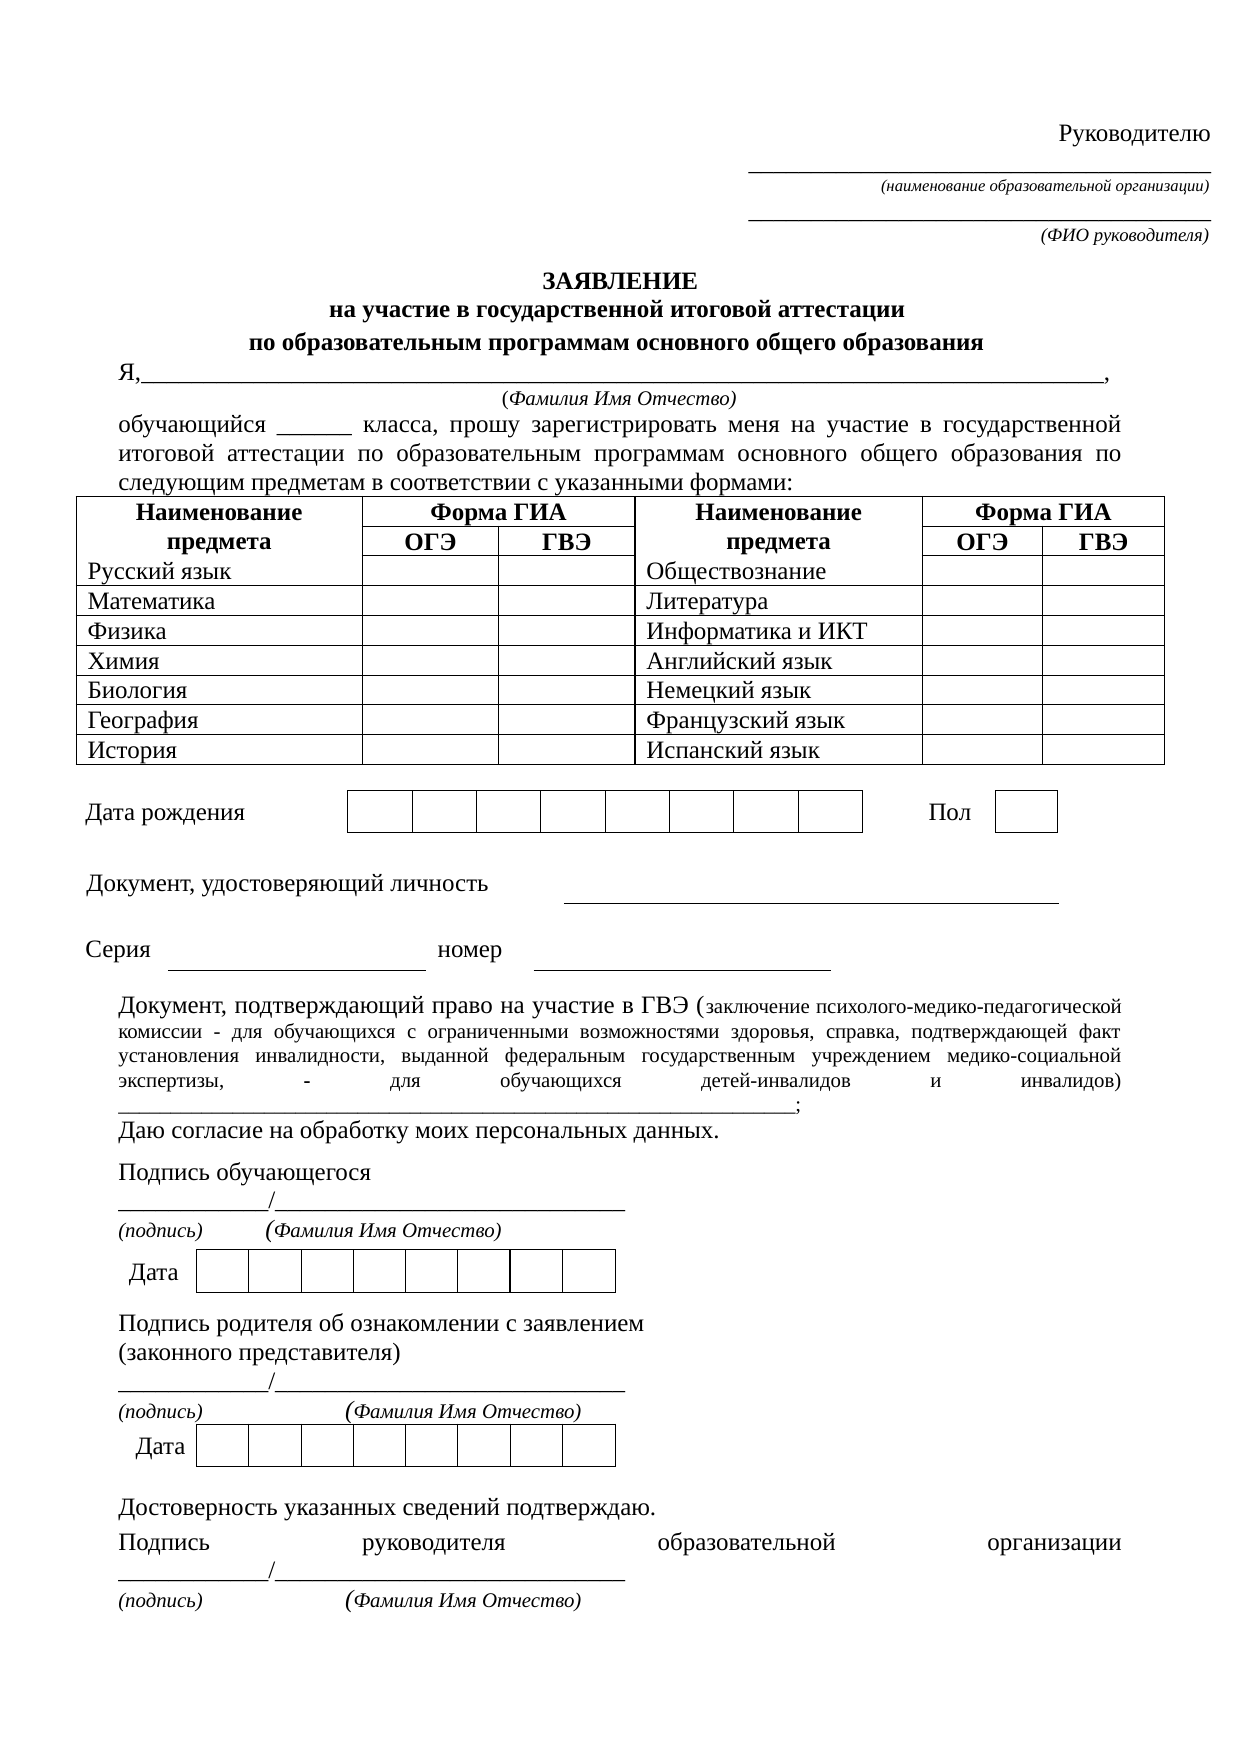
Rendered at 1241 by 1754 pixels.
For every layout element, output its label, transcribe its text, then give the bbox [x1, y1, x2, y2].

table_cell [923, 586, 1042, 615]
table_header [302, 1250, 353, 1292]
table_header [126, 118, 658, 253]
table_cell Испанский язык [636, 735, 922, 764]
table_cell [363, 705, 498, 734]
text Документ, подтверждающий право на участие в ГВЭ (заключение психолого-медико-педагогической комиссии - для обучающихся с ограниченными возможностями здоровья, справка, подтверждающей факт установления инвалидности, выданной федеральным государственным учреждением медико-социальной экспертизы, - для обучающихся детей-инвалидов и инвалидов) _________________________________________________________________; [118, 991, 1122, 1116]
table_cell Английский язык [636, 646, 922, 674]
table_header [354, 1425, 405, 1466]
table_cell [499, 556, 634, 585]
table_header [348, 791, 412, 832]
table_header Документ, удостоверяющий личность [75, 862, 564, 903]
table_cell [499, 735, 634, 764]
text ЗАЯВЛЕНИЕ [118, 266, 1122, 294]
table_header Форма ГИА [923, 497, 1164, 526]
table_header [863, 790, 917, 832]
table_header [996, 791, 1057, 832]
table_cell География [77, 705, 362, 734]
table_cell ГВЭ [1043, 527, 1164, 555]
table_cell [499, 616, 634, 645]
table_header Дата [124, 1424, 196, 1466]
table_header Дата [118, 1249, 196, 1292]
text Достоверность указанных сведений подтверждаю. [118, 1492, 1122, 1521]
table_cell [923, 735, 1042, 764]
text (законного представителя) ____________/____________________________ [118, 1337, 1122, 1395]
table_cell [923, 676, 1042, 704]
table_cell Биология [77, 676, 362, 704]
table_header Серия [74, 928, 168, 969]
table_cell [499, 705, 634, 734]
table_header [413, 791, 476, 832]
text (подпись) (Фамилия Имя Отчество) [118, 1395, 1122, 1423]
table_header [406, 1250, 457, 1292]
table_cell ОГЭ [363, 527, 498, 555]
table_header [563, 1425, 615, 1466]
table_cell Обществознание [636, 555, 922, 585]
table_header [534, 928, 831, 969]
table_header [249, 1425, 301, 1466]
table_header Пол [917, 790, 995, 832]
table_header [541, 791, 605, 832]
table_header [606, 791, 669, 832]
table_cell [923, 556, 1042, 585]
table_cell [1043, 616, 1164, 645]
table_cell [923, 616, 1042, 645]
table_header [734, 791, 798, 832]
table_cell [363, 646, 498, 674]
text Подпись обучающегося ____________/____________________________ [118, 1157, 1122, 1214]
table_header [670, 791, 733, 832]
table_header [168, 928, 426, 969]
table_cell [923, 646, 1042, 674]
text на участие в государственной итоговой аттестации по образовательным программам основного общего образования [118, 294, 1122, 357]
table_cell Химия [77, 646, 362, 674]
table_cell [1043, 586, 1164, 615]
table_cell Французский язык [636, 705, 922, 734]
text (Фамилия Имя Отчество) [118, 386, 1122, 409]
table_header [406, 1425, 457, 1466]
table_header номер [426, 928, 533, 969]
table_cell [363, 676, 498, 704]
table_header [511, 1250, 562, 1292]
table_cell [1043, 676, 1164, 704]
table_header Наименование предмета [77, 497, 362, 555]
table_header [799, 791, 862, 832]
table_cell Информатика и ИКТ [636, 616, 922, 645]
table_header Наименование предмета [636, 497, 922, 555]
table_header Дата рождения [74, 790, 347, 832]
text (подпись) (Фамилия Имя Отчество) [118, 1584, 1122, 1613]
table_header [511, 1425, 562, 1466]
table_cell Русский язык [77, 555, 362, 585]
text обучающийся ______ класса, прошу зарегистрировать меня на участие в государственной итоговой аттестации по образовательным программам основного общего образования по следующим предметам в соответствии с указанными формами: [118, 409, 1122, 496]
table_header Форма ГИА [363, 497, 634, 526]
table_cell [363, 556, 498, 585]
table_cell ГВЭ [499, 527, 634, 555]
table_header Руководителю _____________________________________ (наименование образовательной организации) _____________________________________ (ФИО руководителя) [658, 118, 1222, 253]
table_header [197, 1250, 248, 1292]
text Подпись родителя об ознакомлении с заявлением [118, 1308, 1122, 1337]
table_cell История [77, 735, 362, 764]
table_cell [363, 735, 498, 764]
text Даю согласие на обработку моих персональных данных. [118, 1116, 1122, 1144]
table_cell [499, 676, 634, 704]
text Я,_____________________________________________________________________________, [118, 357, 1122, 386]
table_cell [1043, 705, 1164, 734]
table_cell Физика [77, 616, 362, 645]
text (подпись) (Фамилия Имя Отчество) [118, 1214, 1122, 1243]
table_cell Математика [77, 586, 362, 615]
table_cell [499, 646, 634, 674]
table_cell [363, 616, 498, 645]
table_cell [499, 586, 634, 615]
table_header [354, 1250, 405, 1292]
table_header [458, 1425, 510, 1466]
text Подпись руководителя образовательной организации ____________/____________________________ [118, 1527, 1122, 1584]
table_header [477, 791, 540, 832]
table_cell [363, 586, 498, 615]
table_cell Немецкий язык [636, 676, 922, 704]
table_cell [1043, 735, 1164, 764]
table_header [249, 1250, 301, 1292]
table_header [563, 1250, 615, 1292]
table_header [302, 1425, 353, 1466]
table_cell [1043, 646, 1164, 674]
table_header [458, 1250, 509, 1292]
table_header [564, 862, 1059, 903]
table_header [197, 1425, 248, 1466]
table_cell [1043, 556, 1164, 585]
table_cell ОГЭ [923, 527, 1042, 555]
table_cell Литература [636, 586, 922, 615]
table_cell [923, 705, 1042, 734]
